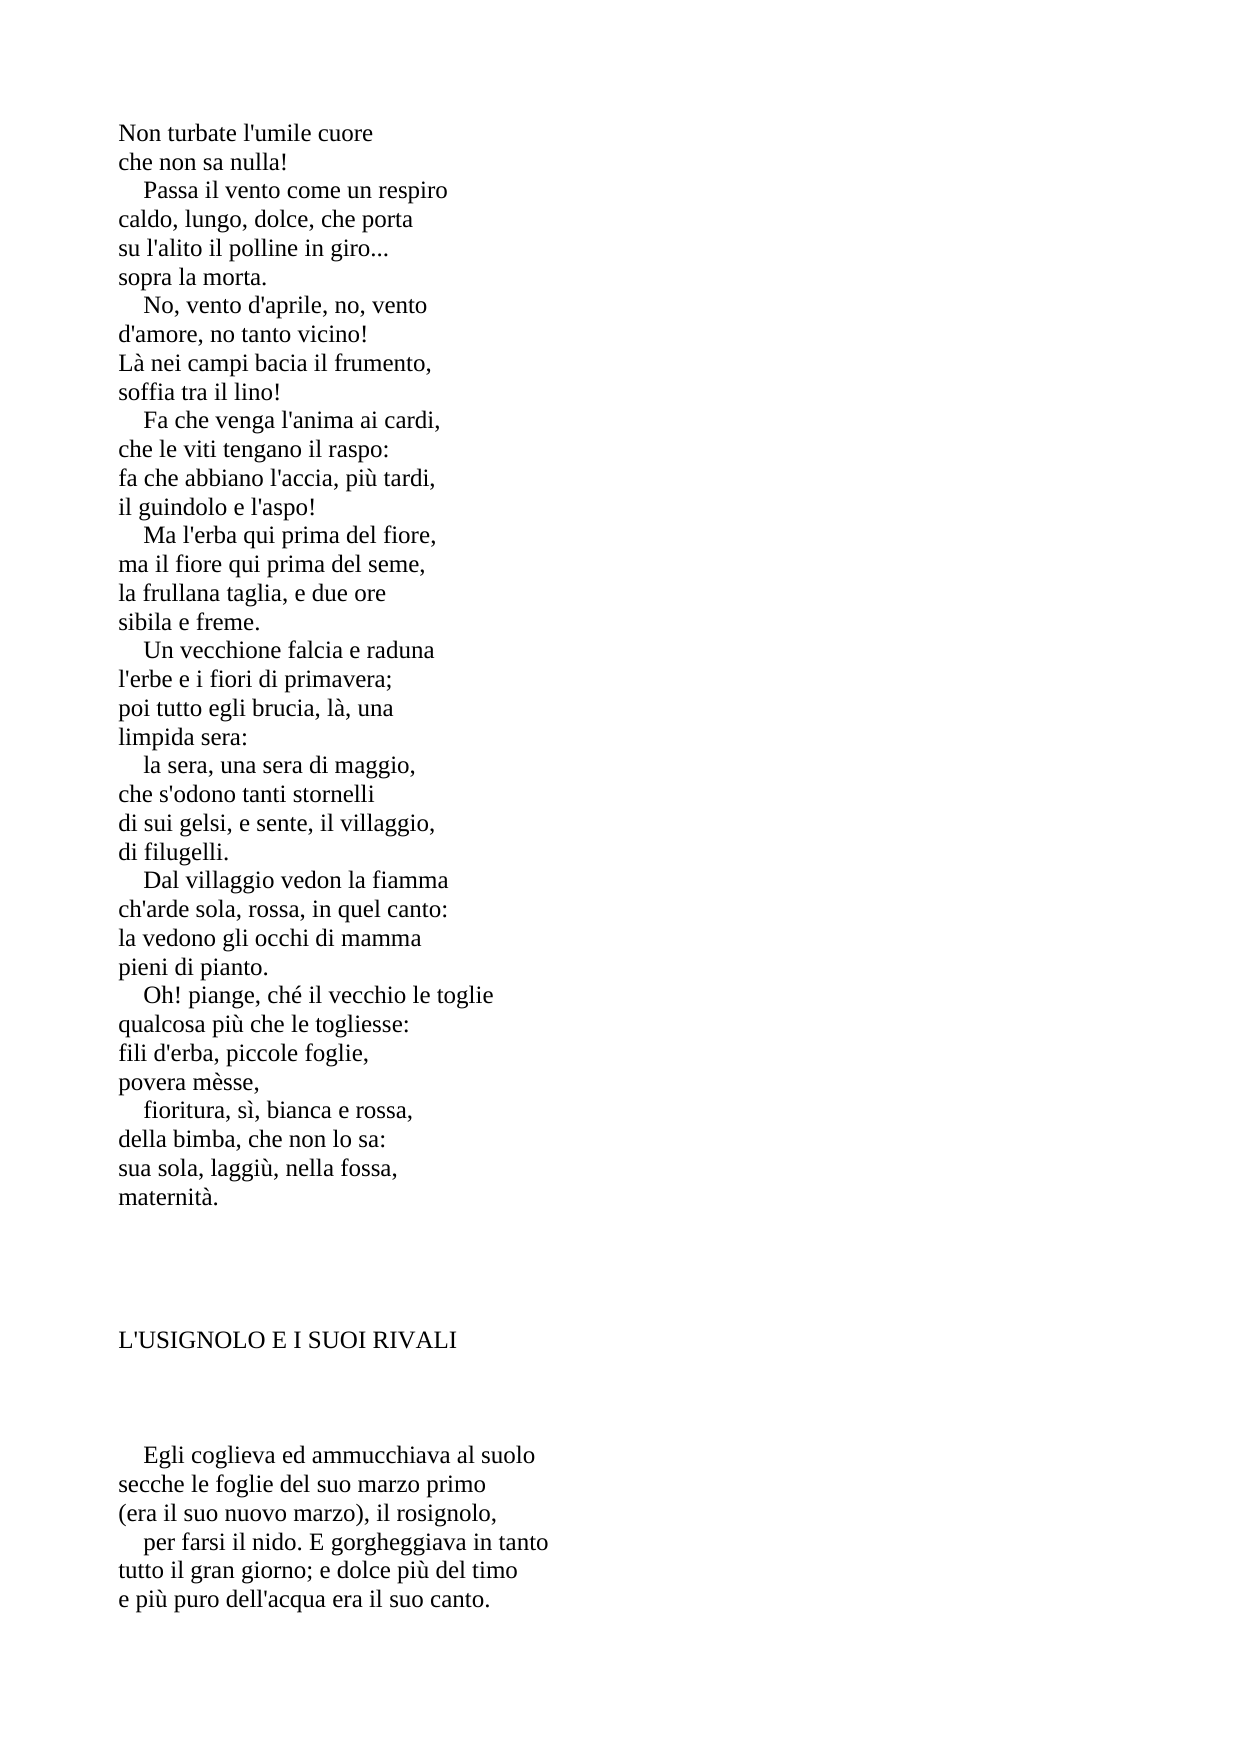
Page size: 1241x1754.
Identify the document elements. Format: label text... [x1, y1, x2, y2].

text ma il fiore qui prima del seme, [118, 549, 1122, 578]
text sua sola, laggiù, nella fossa, [118, 1153, 1122, 1182]
text della bimba, che non lo sa: [118, 1124, 1122, 1153]
text che non sa nulla! [118, 147, 1122, 176]
text Oh! piange, ché il vecchio le toglie [118, 981, 1122, 1009]
text d'amore, no tanto vicino! [118, 319, 1122, 348]
text secche le foglie del suo marzo primo [118, 1469, 1122, 1498]
text L'USIGNOLO E I SUOI RIVALI [118, 1326, 1122, 1354]
text Egli coglieva ed ammucchiava al suolo [118, 1441, 1122, 1469]
text soffia tra il lino! [118, 377, 1122, 406]
text sibila e freme. [118, 607, 1122, 636]
text il guindolo e l'aspo! [118, 492, 1122, 521]
text la frullana taglia, e due ore [118, 578, 1122, 607]
text la sera, una sera di maggio, [118, 751, 1122, 779]
text No, vento d'aprile, no, vento [118, 291, 1122, 319]
text la vedono gli occhi di mamma [118, 923, 1122, 952]
text qualcosa più che le togliesse: [118, 1009, 1122, 1038]
text fa che abbiano l'accia, più tardi, [118, 463, 1122, 492]
text di sui gelsi, e sente, il villaggio, [118, 808, 1122, 837]
text (era il suo nuovo marzo), il rosignolo, [118, 1498, 1122, 1527]
text Passa il vento come un respiro [118, 176, 1122, 204]
text e più puro dell'acqua era il suo canto. [118, 1584, 1122, 1613]
text fioritura, sì, bianca e rossa, [118, 1096, 1122, 1124]
text Là nei campi bacia il frumento, [118, 348, 1122, 377]
text maternità. [118, 1182, 1122, 1211]
text Un vecchione falcia e raduna [118, 636, 1122, 664]
text Dal villaggio vedon la fiamma [118, 866, 1122, 894]
text limpida sera: [118, 722, 1122, 751]
text Ma l'erba qui prima del fiore, [118, 521, 1122, 549]
text pieni di pianto. [118, 952, 1122, 981]
text Fa che venga l'anima ai cardi, [118, 406, 1122, 434]
text l'erbe e i fiori di primavera; [118, 664, 1122, 693]
text che le viti tengano il raspo: [118, 434, 1122, 463]
text ch'arde sola, rossa, in quel canto: [118, 894, 1122, 923]
text sopra la morta. [118, 262, 1122, 291]
text povera mèsse, [118, 1067, 1122, 1096]
text su l'alito il polline in giro... [118, 233, 1122, 262]
text tutto il gran giorno; e dolce più del timo [118, 1556, 1122, 1584]
text poi tutto egli brucia, là, una [118, 693, 1122, 722]
text fili d'erba, piccole foglie, [118, 1038, 1122, 1067]
text che s'odono tanti stornelli [118, 779, 1122, 808]
text Non turbate l'umile cuore [118, 118, 1122, 147]
text caldo, lungo, dolce, che porta [118, 204, 1122, 233]
text di filugelli. [118, 837, 1122, 866]
text per farsi il nido. E gorgheggiava in tanto [118, 1527, 1122, 1556]
